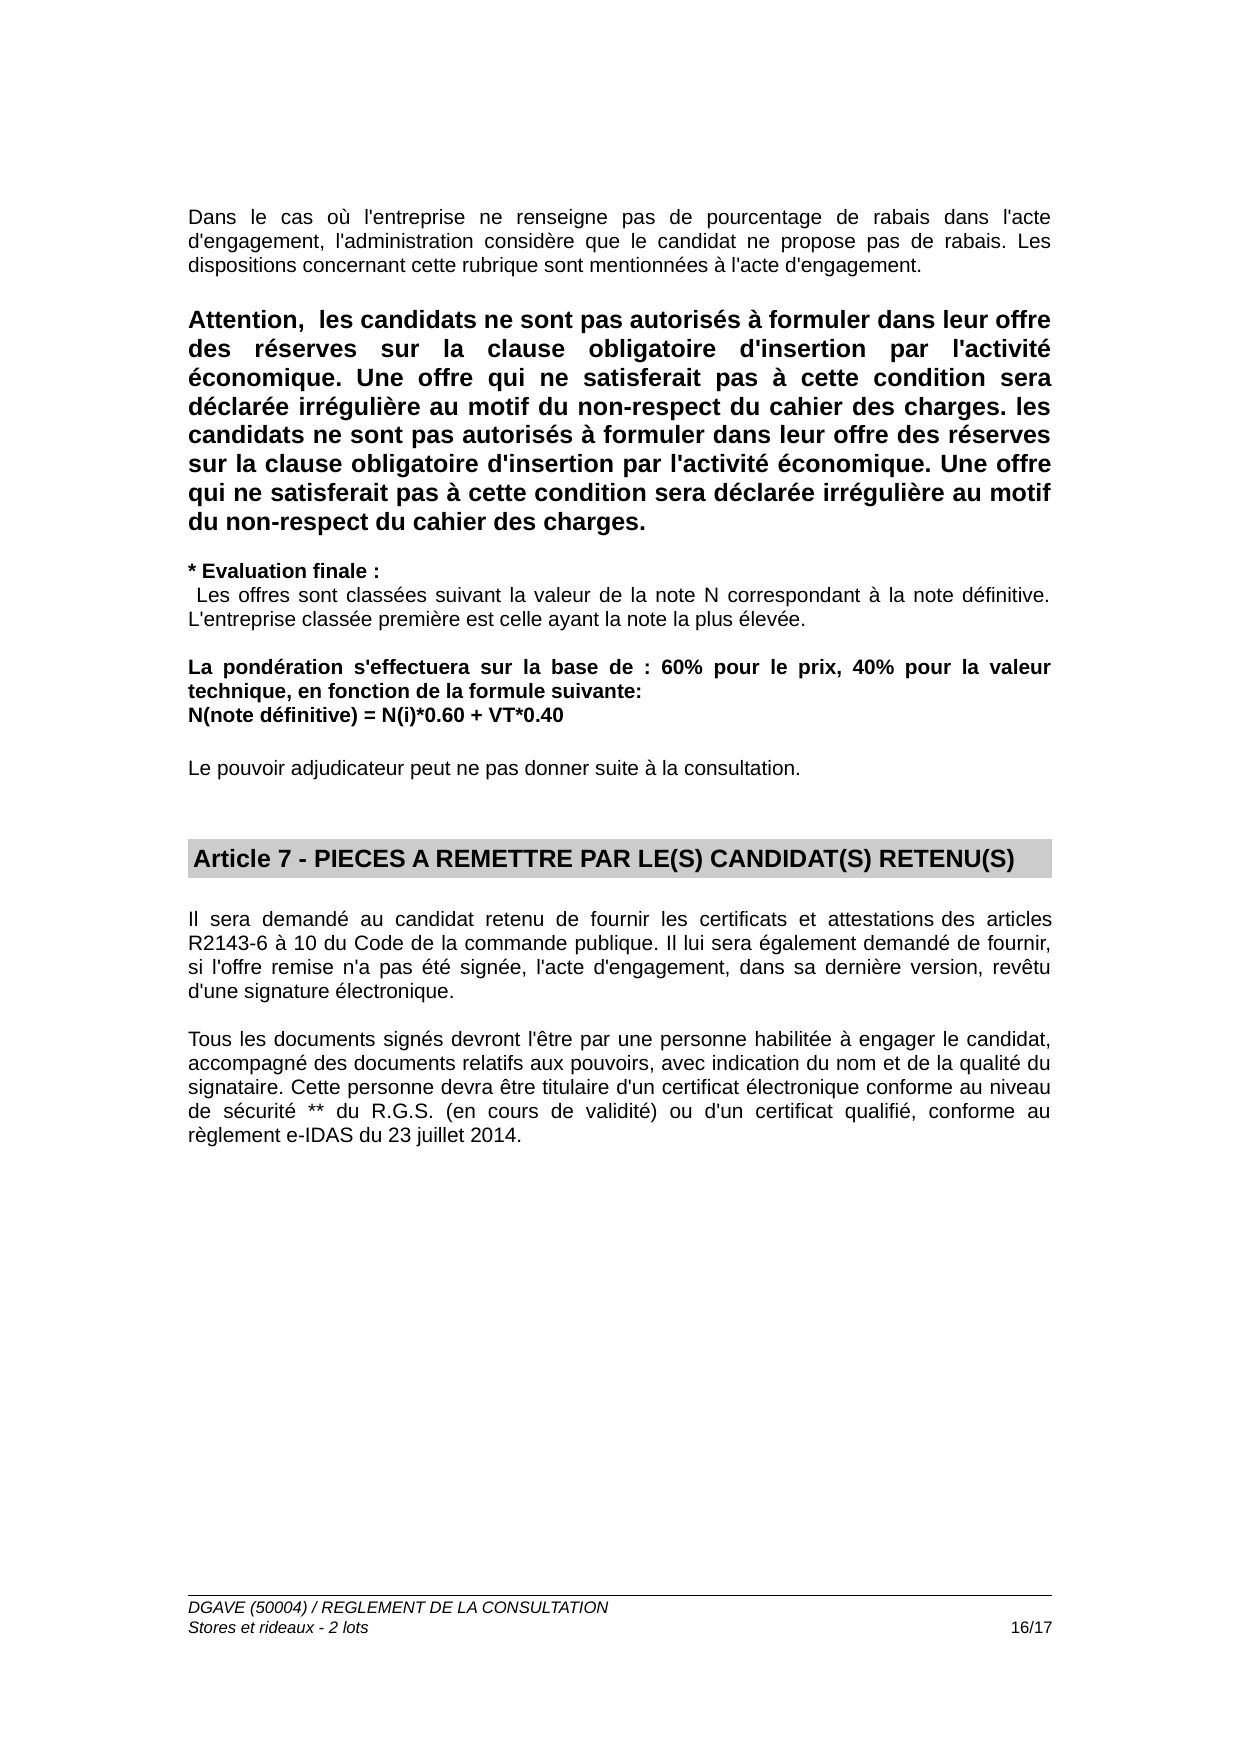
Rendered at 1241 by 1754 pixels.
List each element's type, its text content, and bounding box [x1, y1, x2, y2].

text Attention, les candidats ne sont pas autorisés à formuler dans leur offre des réserves sur la clause obligatoire d'insertion par l'activité économique. Une offre qui ne satisferait pas à cette condition sera déclarée irrégulière au motif du non-respect du cahier des charges. les candidats ne sont pas autorisés à formuler dans leur offre des réserves sur la clause obligatoire d'insertion par l'activité économique. Une offre qui ne satisferait pas à cette condition sera déclarée irrégulière au motif du non-respect du cahier des charges. [188, 305, 1052, 535]
text Les offres sont classées suivant la valeur de la note N correspondant à la note définitive. L'entreprise classée première est celle ayant la note la plus élevée. [188, 583, 1052, 631]
text * Evaluation finale : [188, 559, 1052, 583]
text Tous les documents signés devront l'être par une personne habilitée à engager le candidat, accompagné des documents relatifs aux pouvoirs, avec indication du nom et de la qualité du signataire. Cette personne devra être titulaire d'un certificat électronique conforme au niveau de sécurité ** du R.G.S. (en cours de validité) ou d'un certificat qualifié, conforme au règlement e-IDAS du 23 juillet 2014. [188, 1027, 1052, 1147]
text Dans le cas où l'entreprise ne renseigne pas de pourcentage de rabais dans l'acte d'engagement, l'administration considère que le candidat ne propose pas de rabais. Les dispositions concernant cette rubrique sont mentionnées à l'acte d'engagement. [188, 204, 1052, 276]
text N(note définitive) = N(i)*0.60 + VT*0.40 [188, 703, 1052, 727]
text Il sera demandé au candidat retenu de fournir les certificats et attestations des articles R2143-6 à 10 du Code de la commande publique. Il lui sera également demandé de fournir, si l'offre remise n'a pas été signée, l'acte d'engagement, dans sa dernière version, revêtu d'une signature électronique. [188, 907, 1052, 1003]
subtitle PIECES A REMETTRE PAR LE(S) CANDIDAT(S) RETENU(S) [190, 841, 1050, 875]
text Le pouvoir adjudicateur peut ne pas donner suite à la consultation. [188, 756, 1052, 779]
text La pondération s'effectuera sur la base de : 60% pour le prix, 40% pour la valeur technique, en fonction de la formule suivante: [188, 655, 1052, 703]
